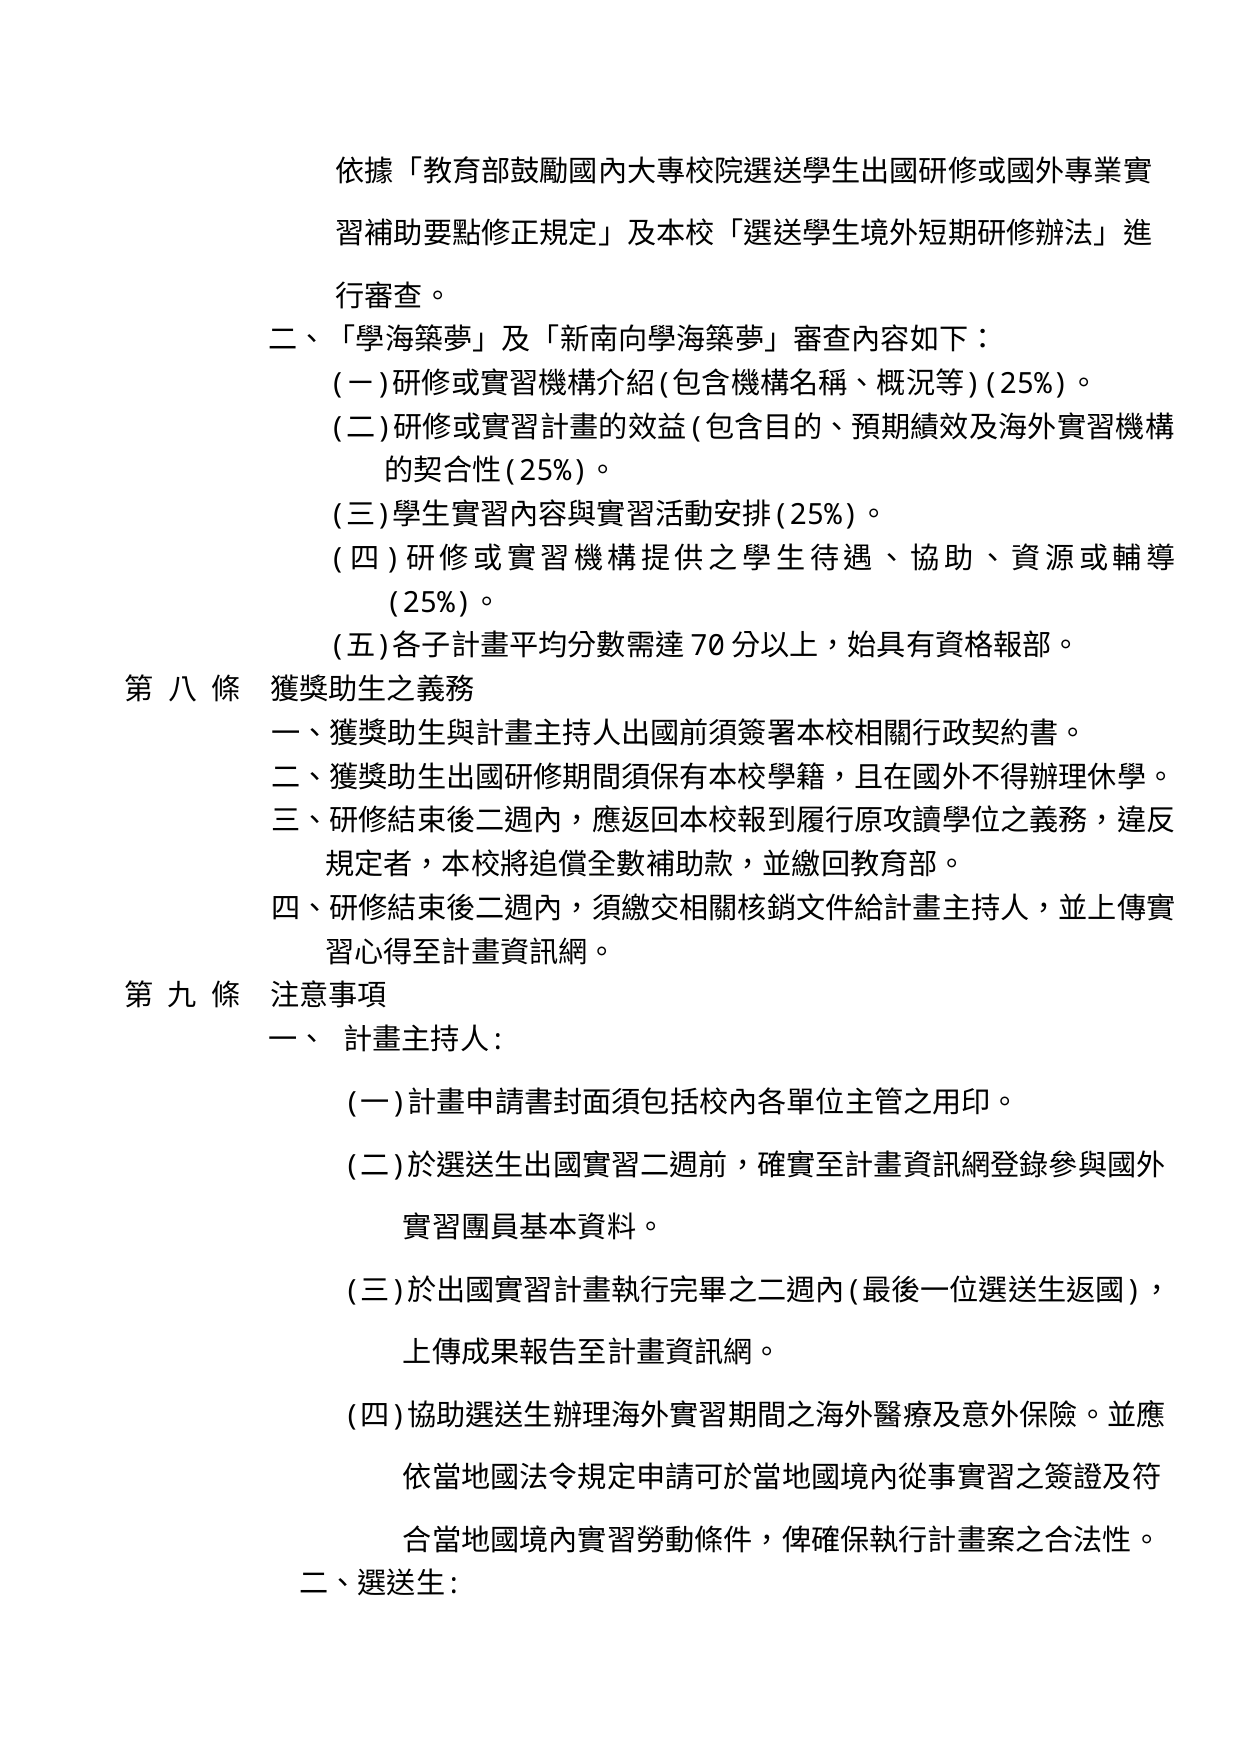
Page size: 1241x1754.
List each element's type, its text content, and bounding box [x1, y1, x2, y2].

text (ㄧ)研修或實習機構介紹(包含機構名稱、概況等)(25%)。 [124, 358, 1175, 402]
text 依據「教育部鼓勵國內大專校院選送學生出國研修或國外專業實習補助要點修正規定」及本校「選送學生境外短期研修辦法」進行審查。 [335, 127, 1175, 314]
text 二、「學海築夢」及「新南向學海築夢」審查內容如下： [268, 314, 1175, 358]
text 一、獲獎助生與計畫主持人出國前須簽署本校相關行政契約書。 [271, 708, 1175, 752]
text (二)於選送生出國實習二週前，確實至計畫資訊網登錄參與國外實習團員基本資料。 [343, 1121, 1175, 1246]
text 三、研修結束後二週內，應返回本校報到履行原攻讀學位之義務，違反規定者，本校將追償全數補助款，並繳回教育部。 [271, 796, 1175, 883]
text 第 八 條 獲獎助生之義務 [124, 664, 1175, 708]
text 四、研修結束後二週內，須繳交相關核銷文件給計畫主持人，並上傳實習心得至計畫資訊網。 [271, 883, 1175, 971]
text (四)協助選送生辦理海外實習期間之海外醫療及意外保險。並應依當地國法令規定申請可於當地國境內從事實習之簽證及符合當地國境內實習勞動條件，俾確保執行計畫案之合法性。 [343, 1371, 1175, 1558]
text (三)學生實習內容與實習活動安排(25%)。 [328, 489, 1175, 533]
list 計畫主持人: [268, 1014, 1175, 1058]
text (二)研修或實習計畫的效益(包含目的、預期績效及海外實習機構的契合性(25%)。 [328, 402, 1175, 489]
text 第 九 條 注意事項 [105, 971, 1175, 1014]
text 二、獲獎助生出國研修期間須保有本校學籍，且在國外不得辦理休學。 [271, 752, 1175, 796]
text (五)各子計畫平均分數需達70分以上，始具有資格報部。 [328, 621, 1175, 664]
text 二、選送生: [124, 1558, 1175, 1602]
text (三)於出國實習計畫執行完畢之二週內(最後一位選送生返國)，上傳成果報告至計畫資訊網。 [343, 1246, 1175, 1371]
text (一)計畫申請書封面須包括校內各單位主管之用印。 [343, 1058, 1175, 1121]
text (四)研修或實習機構提供之學生待遇、協助、資源或輔導(25%)。 [328, 533, 1175, 621]
